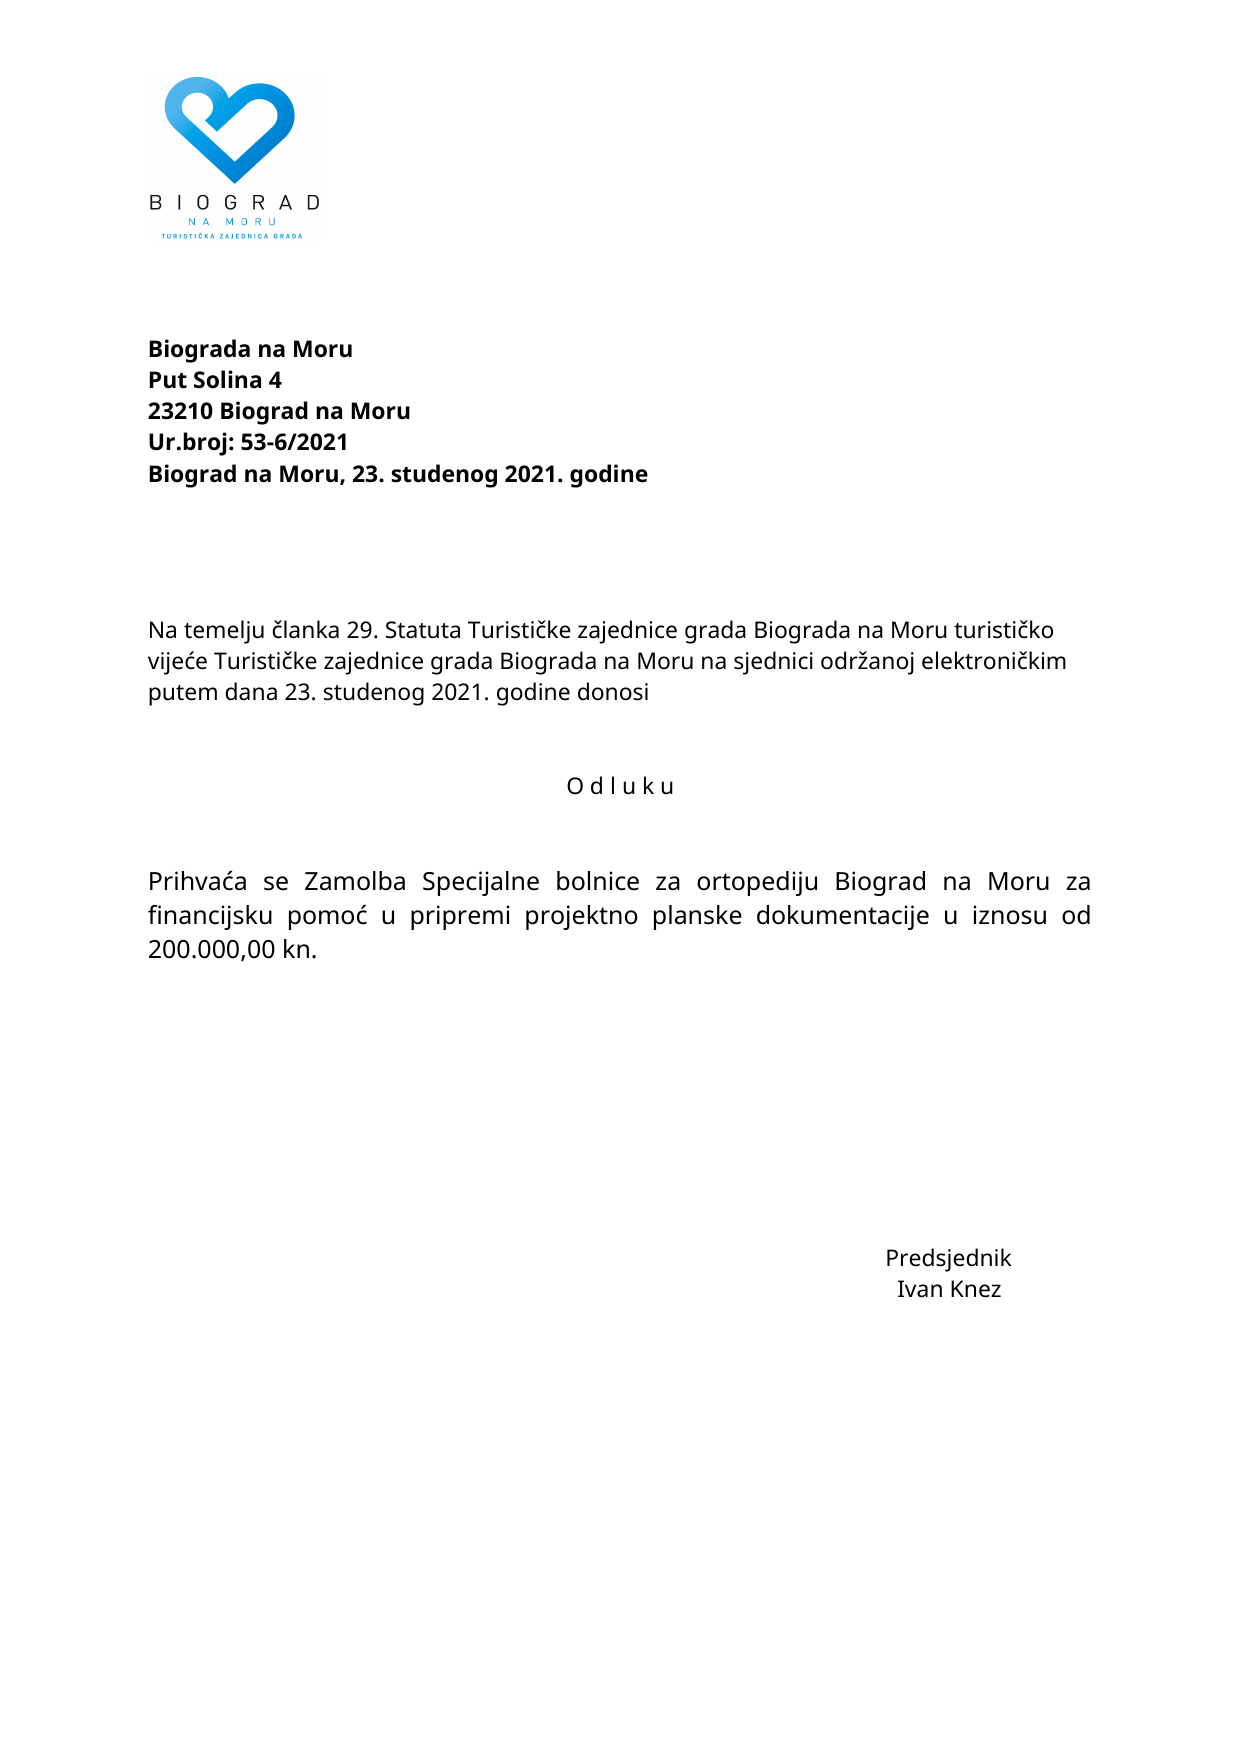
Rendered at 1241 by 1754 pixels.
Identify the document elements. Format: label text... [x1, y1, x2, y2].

text Prihvaća se Zamolba Specijalne bolnice za ortopediju Biograd na Moru za financijsku pomoć u pripremi projektno planske dokumentacije u iznosu od 200.000,00 kn. [148, 864, 1093, 966]
text Predsjednik [148, 1241, 1093, 1273]
text Biograda na Moru [148, 332, 1093, 364]
text Put Solina 4 [148, 364, 1093, 395]
text Ivan Knez [148, 1273, 1093, 1304]
text O d l u k u [148, 770, 1093, 801]
text 23210 Biograd na Moru [148, 395, 1093, 426]
text Biograd na Moru, 23. studenog 2021. godine [148, 457, 1093, 489]
text Na temelju članka 29. Statuta Turističke zajednice grada Biograda na Moru turističko vijeće Turističke zajednice grada Biograda na Moru na sjednici održanoj elektroničkim putem dana 23. studenog 2021. godine donosi [148, 614, 1093, 707]
text Ur.broj: 53-6/2021 [148, 426, 1093, 457]
